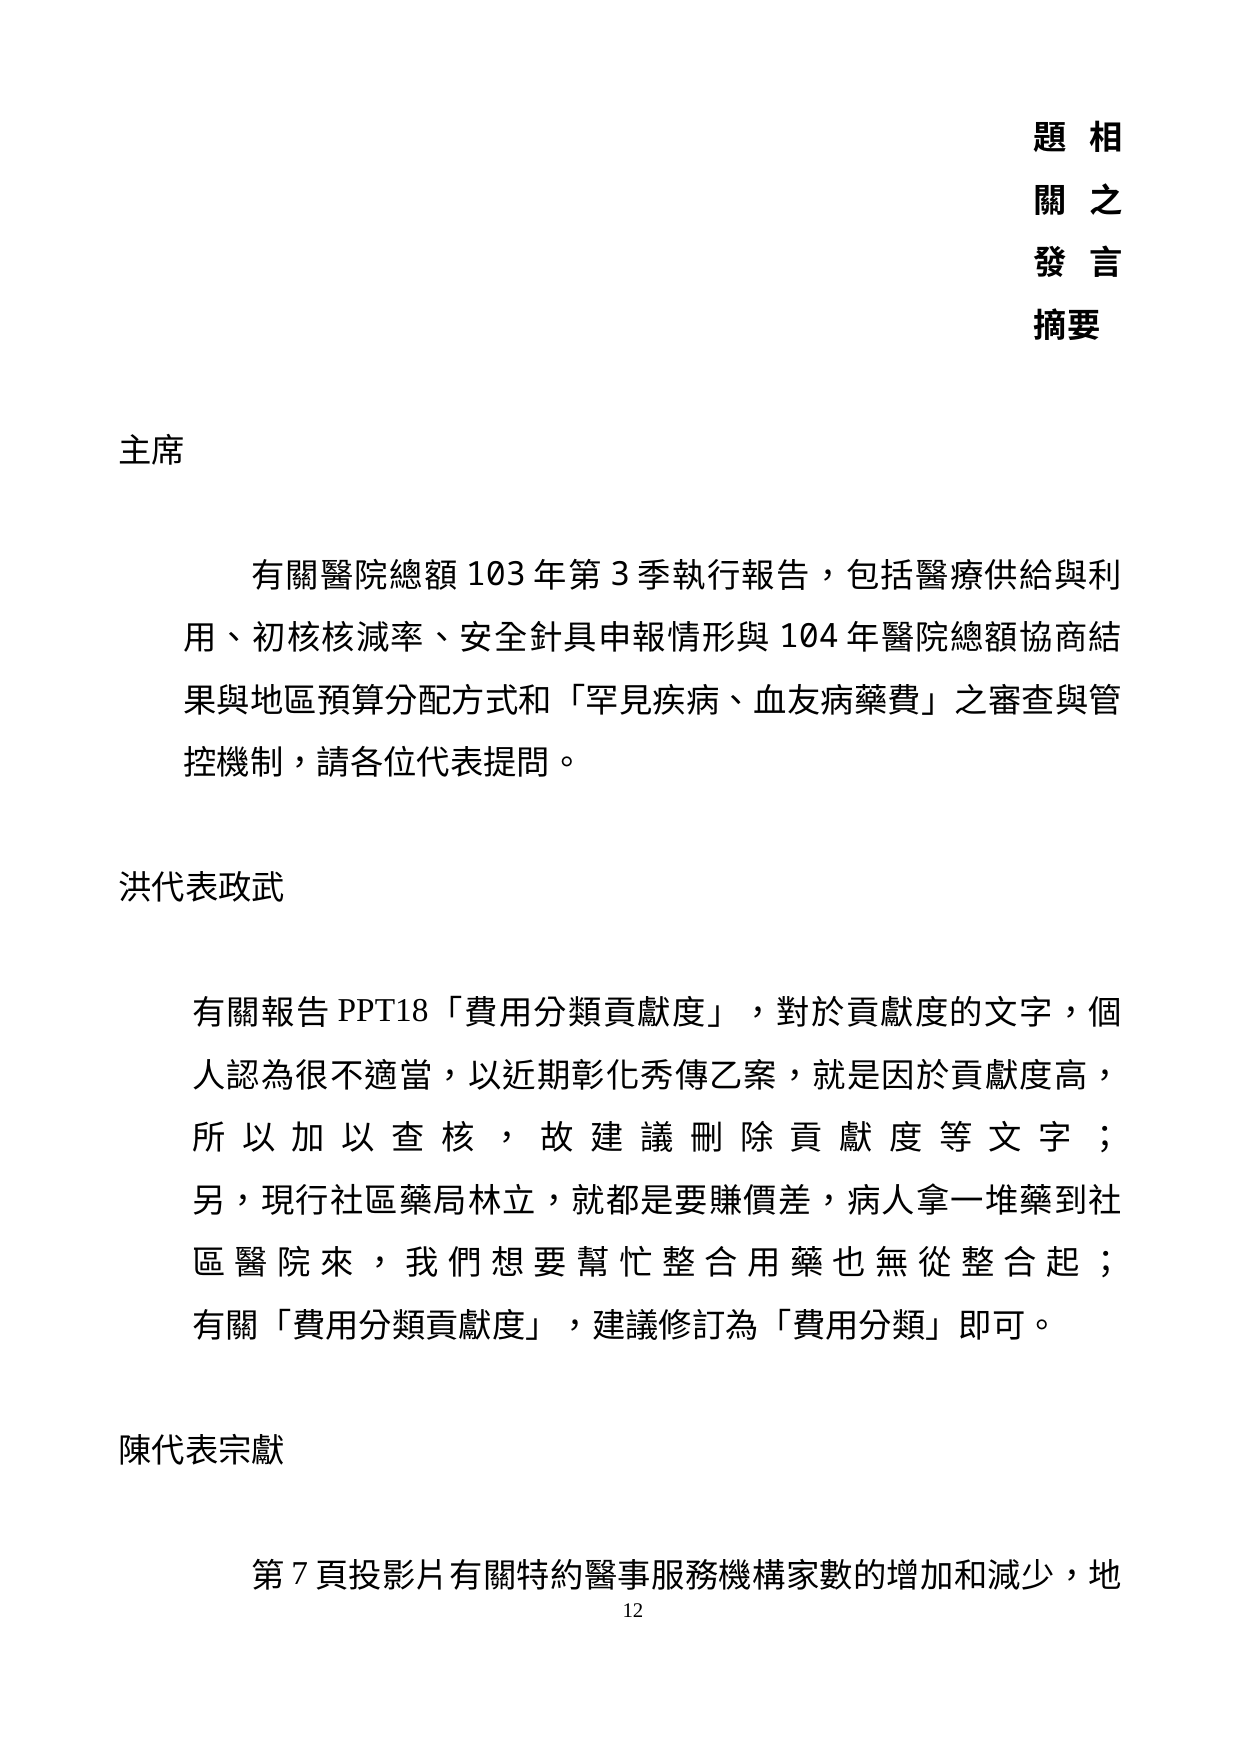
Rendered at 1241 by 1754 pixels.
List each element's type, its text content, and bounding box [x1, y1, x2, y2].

list 報告事項第二案「醫院總額執行概況報告」與會人員與議題相關之發言摘要 [1034, 93, 1122, 343]
text 陳代表宗獻 [118, 1406, 1122, 1468]
text 有關報告PPT18「費用分類貢獻度」，對於貢獻度的文字，個人認為很不適當，以近期彰化秀傳乙案，就是因於貢獻度高，所以加以查核，故建議刪除貢獻度等文字； 另，現行社區藥局林立，就都是要賺價差，病人拿一堆藥到社區醫院來，我們想要幫忙整合用藥也無從整合起； 有關「費用分類貢獻度」，建議修訂為「費用分類」即可。 [192, 968, 1122, 1343]
text 洪代表政武 [118, 843, 1122, 906]
text 第7頁投影片有關特約醫事服務機構家數的增加和減少，地 [177, 1531, 1122, 1593]
text 主席 [118, 406, 1122, 468]
text 有關醫院總額103年第3季執行報告，包括醫療供給與利用、初核核減率、安全針具申報情形與104年醫院總額協商結果與地區預算分配方式和「罕見疾病、血友病藥費」之審查與管控機制，請各位代表提問。 [183, 531, 1122, 781]
